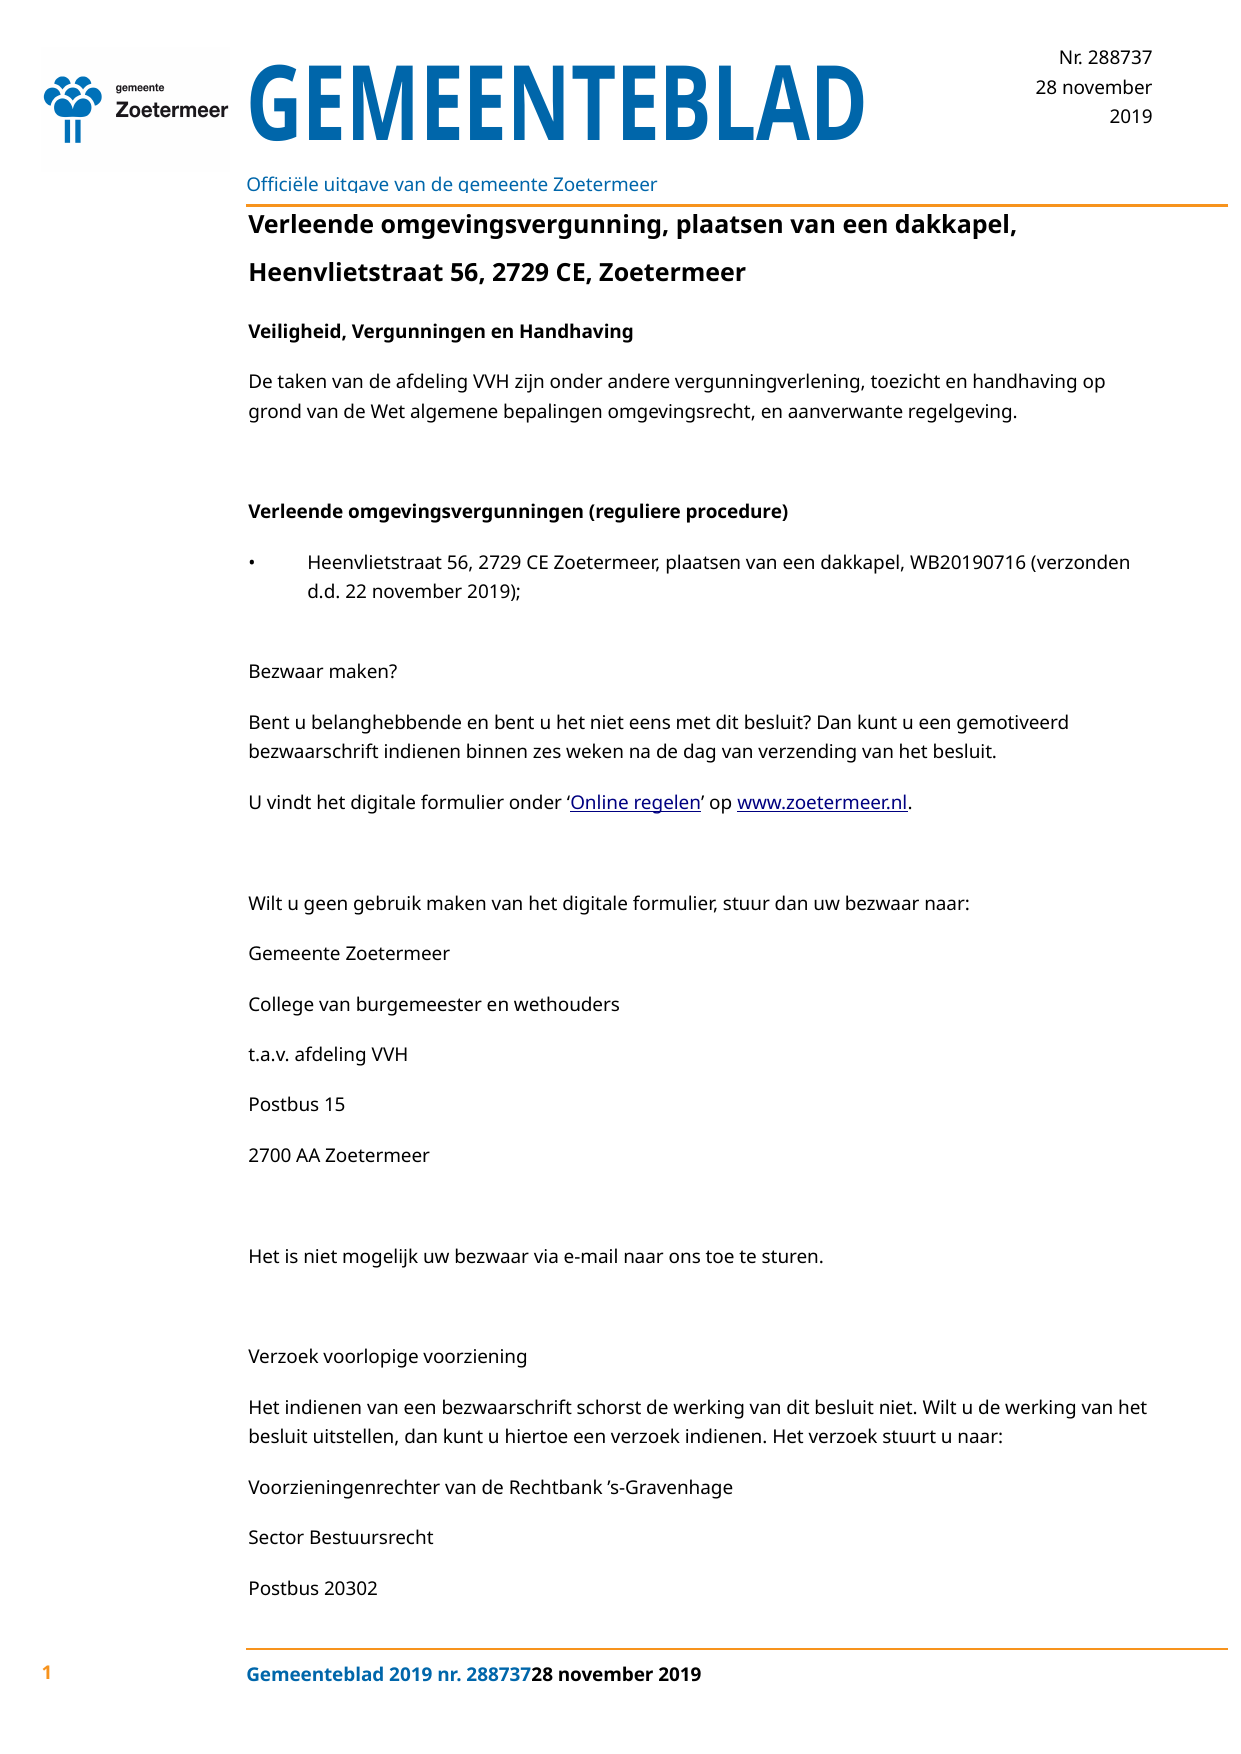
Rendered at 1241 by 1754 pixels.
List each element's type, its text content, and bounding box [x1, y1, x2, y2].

text Voorzieningenrechter van de Rechtbank ’s-Gravenhage [248, 1474, 1152, 1500]
text College van burgemeester en wethouders [248, 991, 1152, 1017]
text Sector Bestuursrecht [248, 1524, 1152, 1550]
text 2700 AA Zoetermeer [248, 1142, 1152, 1168]
text Postbus 15 [248, 1092, 1152, 1117]
text Bezwaar maken? [248, 659, 1152, 684]
text t.a.v. afdeling VVH [248, 1041, 1152, 1067]
text Veiligheid, Vergunningen en Handhaving [248, 318, 1152, 344]
text Verleende omgevingsvergunningen (reguliere procedure) [248, 499, 1152, 524]
text Verleende omgevingsvergunning, plaatsen van een dakkapel, Heenvlietstraat 56, 2729 CE, Zoetermeer [248, 207, 1152, 288]
text Bent u belanghebbende en bent u het niet eens met dit besluit? Dan kunt u een gemotiveerd bezwaarschrift indienen binnen zes weken na de dag van verzending van het besluit. [248, 709, 1152, 764]
text Postbus 20302 [248, 1575, 1152, 1601]
text Het indienen van een bezwaarschrift schorst de werking van dit besluit niet. Wilt u de werking van het besluit uitstellen, dan kunt u hiertoe een verzoek indienen. Het verzoek stuurt u naar: [248, 1394, 1152, 1449]
text Het is niet mogelijk uw bezwaar via e-mail naar ons toe te sturen. [248, 1243, 1152, 1269]
text De taken van de afdeling VVH zijn onder andere vergunningverlening, toezicht en handhaving op grond van de Wet algemene bepalingen omgevingsrecht, en aanverwante regelgeving. [248, 368, 1152, 424]
text Verzoek voorlopige voorziening [248, 1344, 1152, 1369]
text U vindt het digitale formulier onder ‘Online regelen’ op www.zoetermeer.nl. [248, 789, 1152, 815]
picture [41, 47, 231, 172]
list Heenvlietstraat 56, 2729 CE Zoetermeer, plaatsen van een dakkapel, WB20190716 (verzonden d.d. 22 november 2019); [248, 549, 1152, 604]
text Gemeente Zoetermeer [248, 940, 1152, 966]
text Wilt u geen gebruik maken van het digitale formulier, stuur dan uw bezwaar naar: [248, 890, 1152, 916]
